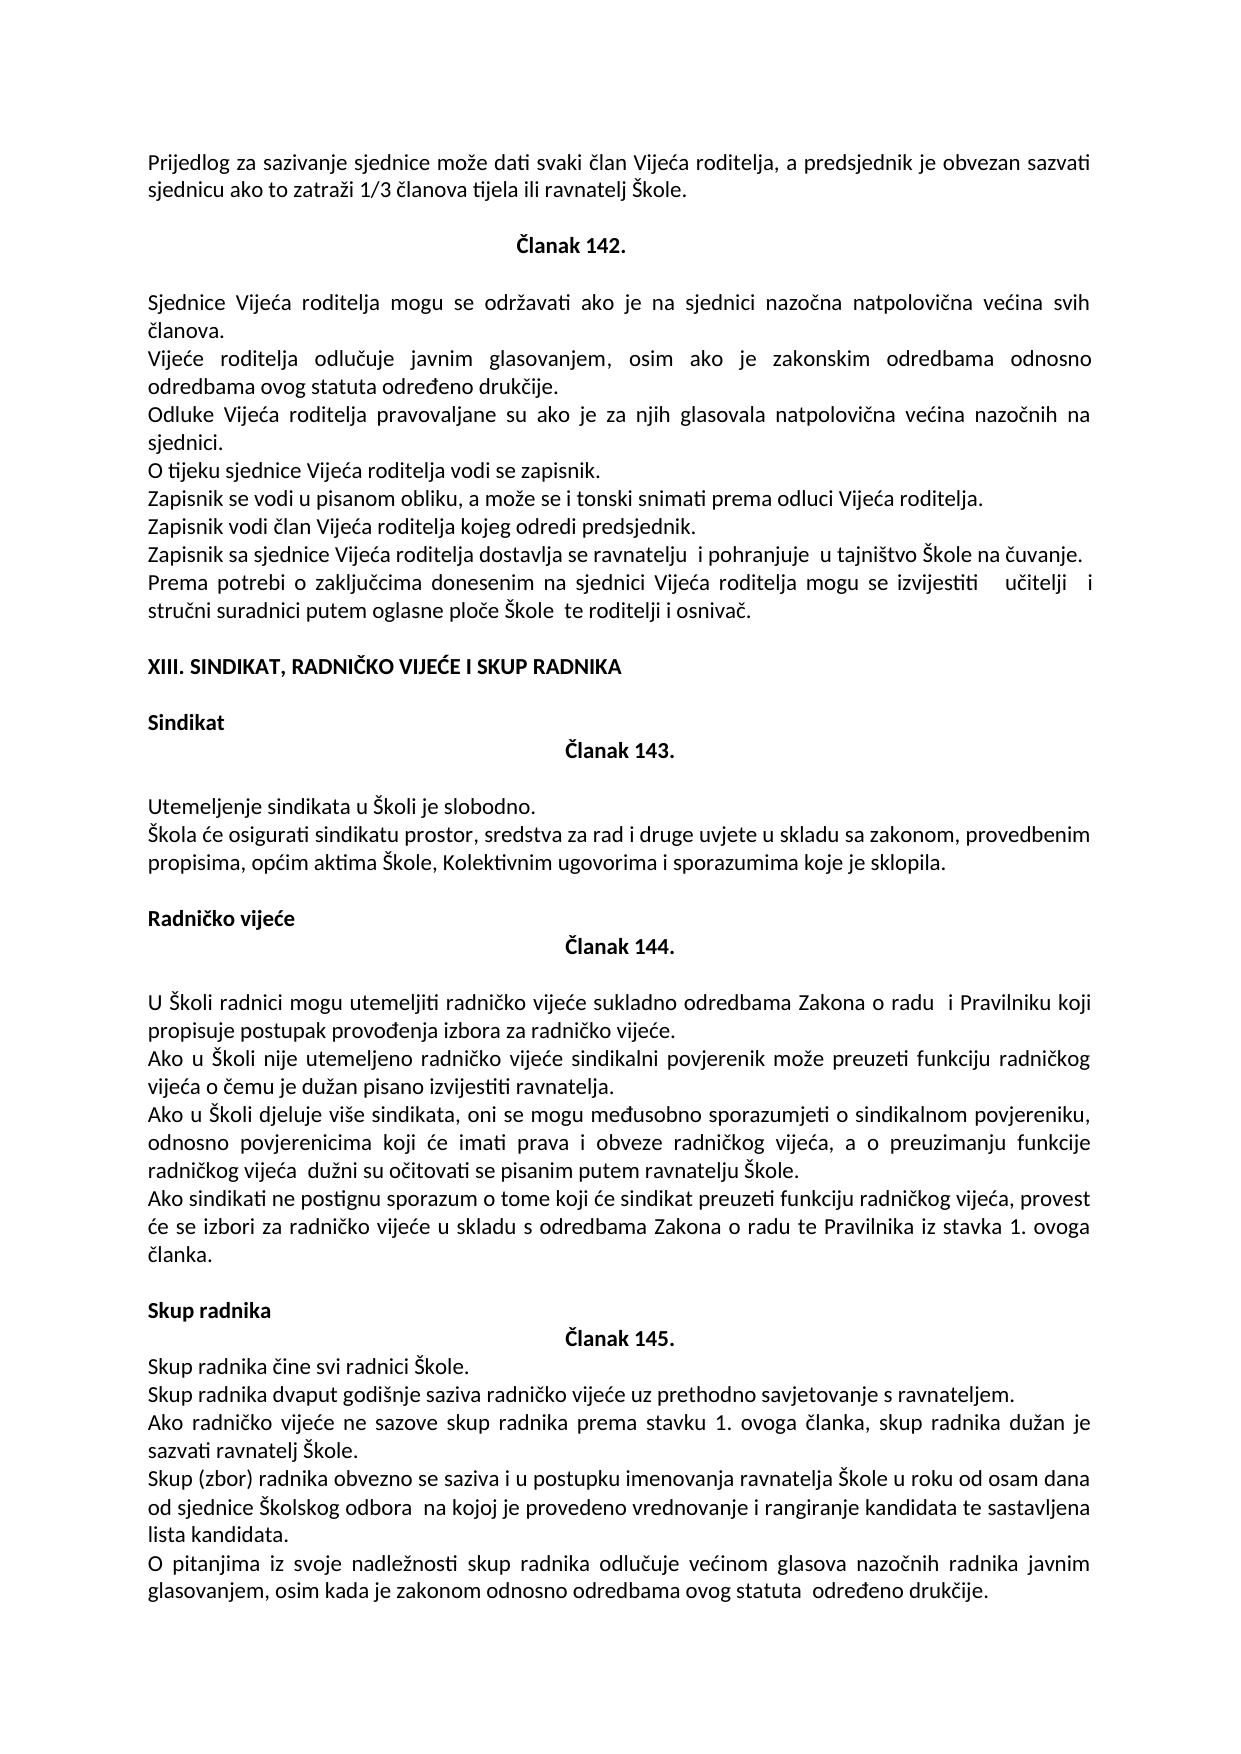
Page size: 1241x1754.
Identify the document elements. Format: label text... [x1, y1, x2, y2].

text Odluke Vijeća roditelja pravovaljane su ako je za njih glasovala natpolovična većina nazočnih na sjednici. [148, 400, 1093, 456]
text XIII. SINDIKAT, RADNIČKO VIJEĆE I SKUP RADNIKA [148, 652, 1093, 680]
text Zapisnik sa sjednice Vijeća roditelja dostavlja se ravnatelju i pohranjuje u tajništvo Škole na čuvanje. [148, 540, 1093, 568]
text Sindikat [148, 708, 1093, 736]
text Ako u Školi nije utemeljeno radničko vijeće sindikalni povjerenik može preuzeti funkciju radničkog vijeća o čemu je dužan pisano izvijestiti ravnatelja. [148, 1044, 1093, 1100]
text Ako sindikati ne postignu sporazum o tome koji će sindikat preuzeti funkciju radničkog vijeća, provest će se izbori za radničko vijeće u skladu s odredbama Zakona o radu te Pravilnika iz stavka 1. ovoga članka. [148, 1184, 1093, 1268]
text Škola će osigurati sindikatu prostor, sredstva za rad i druge uvjete u skladu sa zakonom, provedbenim propisima, općim aktima Škole, Kolektivnim ugovorima i sporazumima koje je sklopila. [148, 820, 1093, 876]
text Skup radnika [148, 1296, 1093, 1324]
text Ako radničko vijeće ne sazove skup radnika prema stavku 1. ovoga članka, skup radnika dužan je sazvati ravnatelj Škole. [148, 1408, 1093, 1464]
text Članak 145. [148, 1324, 1093, 1352]
text Članak 143. [148, 736, 1093, 764]
text Prijedlog za sazivanje sjednice može dati svaki član Vijeća roditelja, a predsjednik je obvezan sazvati sjednicu ako to zatraži 1/3 članova tijela ili ravnatelj Škole. [148, 148, 1093, 204]
text Članak 144. [148, 932, 1093, 960]
text Ako u Školi djeluje više sindikata, oni se mogu međusobno sporazumjeti o sindikalnom povjereniku, odnosno povjerenicima koji će imati prava i obveze radničkog vijeća, a o preuzimanju funkcije radničkog vijeća dužni su očitovati se pisanim putem ravnatelju Škole. [148, 1100, 1093, 1184]
text Skup radnika dvaput godišnje saziva radničko vijeće uz prethodno savjetovanje s ravnateljem. [148, 1381, 1093, 1408]
text Članak 142. [148, 232, 1093, 260]
text U Školi radnici mogu utemeljiti radničko vijeće sukladno odredbama Zakona o radu i Pravilniku koji propisuje postupak provođenja izbora za radničko vijeće. [148, 988, 1093, 1044]
text Utemeljenje sindikata u Školi je slobodno. [148, 792, 1093, 820]
text Sjednice Vijeća roditelja mogu se održavati ako je na sjednici nazočna natpolovična većina svih članova. [148, 288, 1093, 344]
text Skup radnika čine svi radnici Škole. [148, 1352, 1093, 1381]
text Vijeće roditelja odlučuje javnim glasovanjem, osim ako je zakonskim odredbama odnosno odredbama ovog statuta određeno drukčije. [148, 344, 1093, 400]
text Zapisnik vodi član Vijeća roditelja kojeg odredi predsjednik. [148, 512, 1093, 540]
text O pitanjima iz svoje nadležnosti skup radnika odlučuje većinom glasova nazočnih radnika javnim glasovanjem, osim kada je zakonom odnosno odredbama ovog statuta određeno drukčije. [148, 1549, 1093, 1605]
text Zapisnik se vodi u pisanom obliku, a može se i tonski snimati prema odluci Vijeća roditelja. [148, 484, 1093, 512]
text O tijeku sjednice Vijeća roditelja vodi se zapisnik. [148, 456, 1093, 484]
text Skup (zbor) radnika obvezno se saziva i u postupku imenovanja ravnatelja Škole u roku od osam dana od sjednice Školskog odbora na kojoj je provedeno vrednovanje i rangiranje kandidata te sastavljena lista kandidata. [148, 1464, 1093, 1549]
text Prema potrebi o zaključcima donesenim na sjednici Vijeća roditelja mogu se izvijestiti učitelji i stručni suradnici putem oglasne ploče Škole te roditelji i osnivač. [148, 568, 1093, 624]
text Radničko vijeće [148, 904, 1093, 932]
